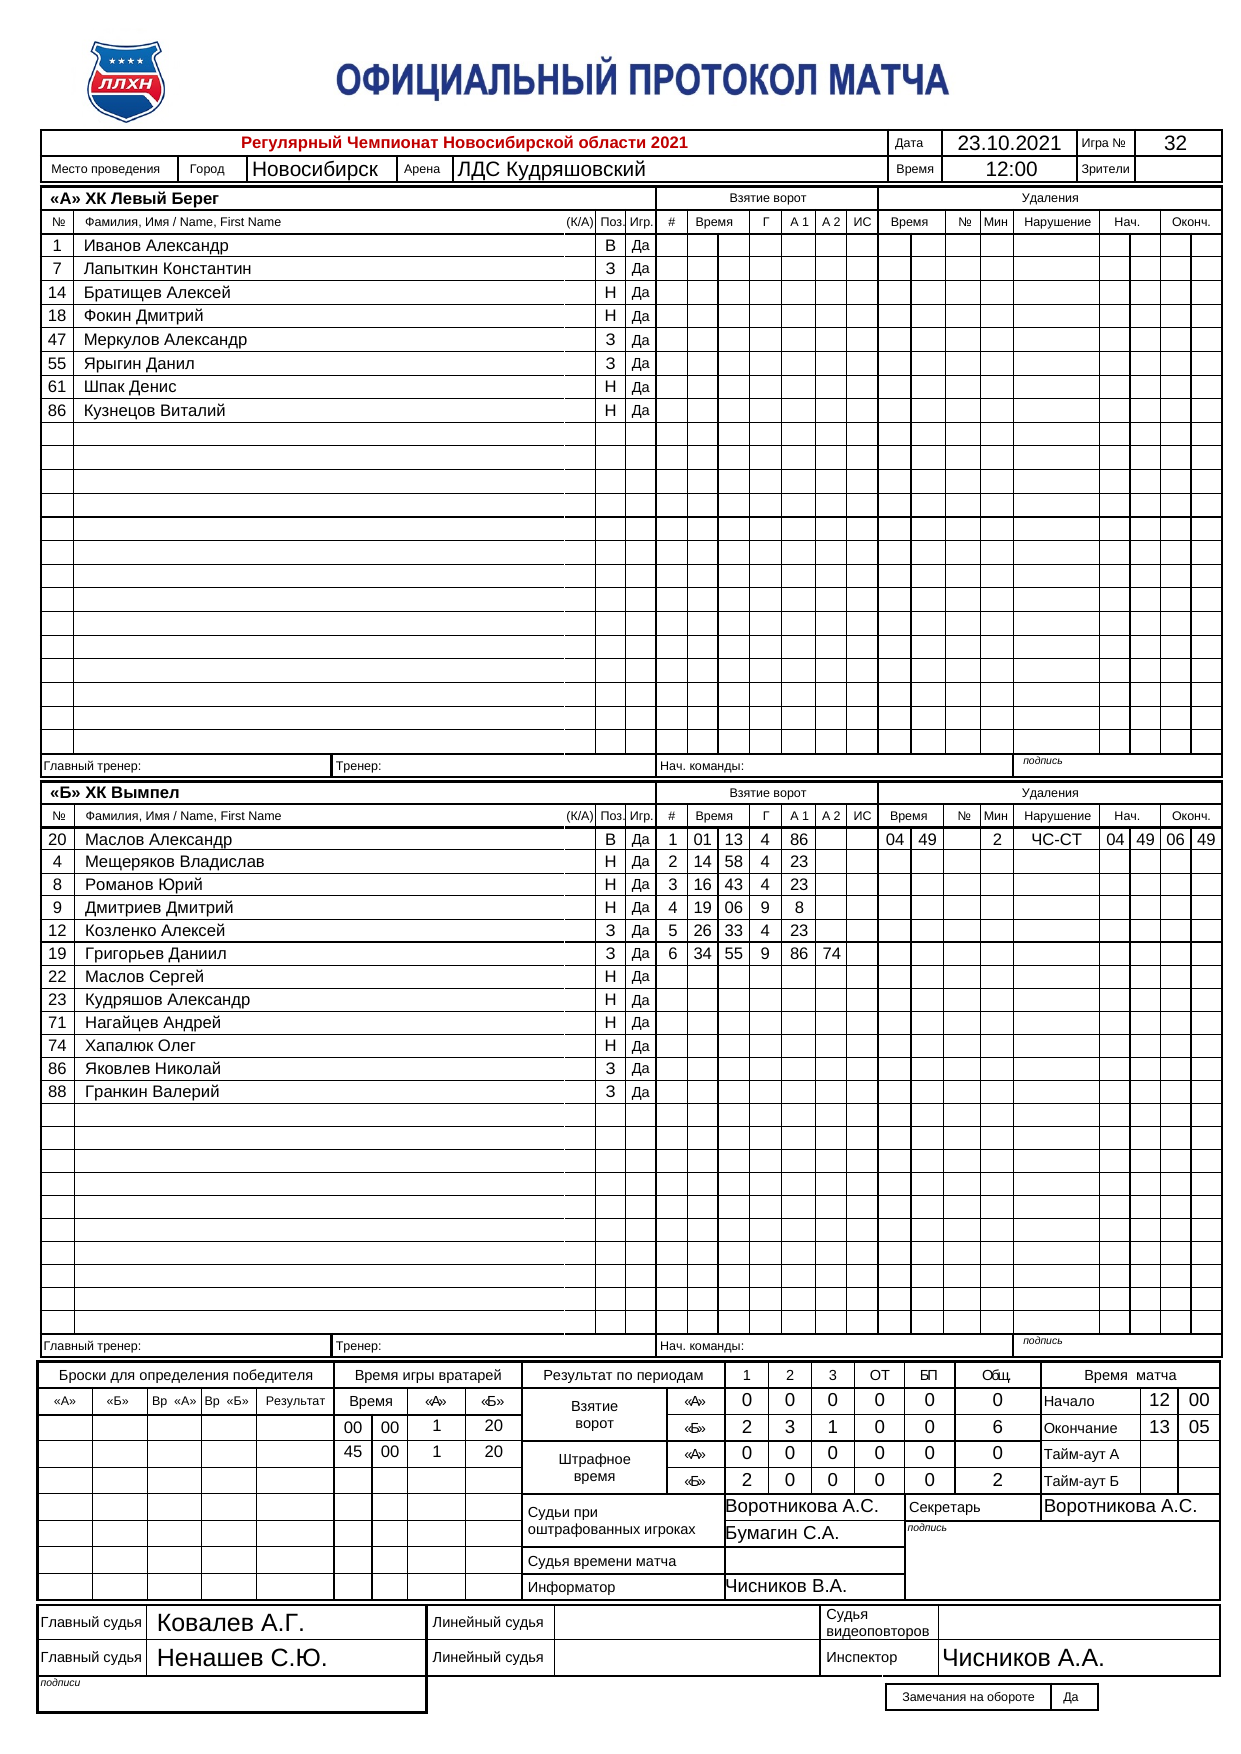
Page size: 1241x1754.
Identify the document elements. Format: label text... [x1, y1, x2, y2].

table_cell [596, 1196, 625, 1218]
table_cell [719, 423, 749, 445]
table_cell Романов Юрий [75, 874, 564, 895]
table_cell [719, 1081, 749, 1103]
table_cell [1100, 1219, 1129, 1241]
table_cell [1100, 659, 1129, 682]
table_cell [688, 352, 717, 374]
table_cell [1014, 352, 1099, 374]
table_cell [981, 1242, 1013, 1264]
table_header Результат по периодам [523, 1363, 724, 1387]
table_cell [946, 352, 980, 374]
table_cell 1 [657, 829, 687, 849]
table_cell [688, 1081, 717, 1103]
table_cell [565, 730, 595, 753]
table_cell [912, 565, 945, 587]
table_cell «А» [408, 1389, 465, 1413]
table_cell [1014, 1012, 1099, 1033]
table_cell подписи [39, 1677, 425, 1711]
table_cell [1192, 518, 1221, 540]
table_cell [657, 1104, 687, 1126]
table_cell 23 [782, 874, 815, 895]
table_cell [719, 235, 749, 256]
table_cell [74, 518, 564, 540]
table_cell [1014, 636, 1099, 658]
table_cell [335, 1468, 371, 1493]
table_cell ИС [847, 211, 877, 233]
table_cell [93, 1494, 147, 1520]
table_cell Оконч. [1161, 805, 1221, 826]
table_cell [750, 966, 781, 987]
table_cell [782, 328, 815, 351]
table_cell [816, 1265, 846, 1287]
table_cell [1100, 518, 1129, 540]
table_cell [750, 1196, 781, 1218]
table_cell [847, 989, 877, 1011]
table_cell [565, 1311, 595, 1333]
table_cell Н [596, 850, 625, 872]
table_cell [1131, 588, 1160, 611]
table_cell [1014, 683, 1099, 706]
table_cell [657, 328, 687, 351]
table_cell [879, 874, 910, 895]
table_cell [750, 446, 781, 469]
table_cell [750, 1242, 781, 1264]
table_cell [428, 1677, 882, 1711]
table_cell [981, 565, 1013, 587]
table_cell [912, 470, 945, 493]
table_cell 1 [408, 1441, 465, 1467]
table_cell [847, 1127, 877, 1149]
table_cell [1100, 257, 1129, 280]
table_cell [719, 612, 749, 634]
table_cell [688, 470, 717, 493]
table_cell [981, 470, 1013, 493]
table_cell [946, 636, 980, 658]
table_cell [719, 328, 749, 351]
table_cell [879, 612, 910, 634]
table_cell [1131, 943, 1160, 964]
table_cell Гранкин Валерий [75, 1081, 564, 1103]
table_cell Взятие ворот [523, 1389, 666, 1440]
table_cell [1014, 850, 1099, 872]
table_cell [626, 541, 655, 564]
table_cell [1192, 1265, 1221, 1287]
table_cell Игр. [626, 211, 655, 233]
table_cell [1014, 494, 1099, 516]
table_cell [816, 446, 846, 469]
table_cell [782, 281, 815, 303]
table_cell Н [596, 874, 625, 895]
table_cell [626, 446, 655, 469]
table_cell Тренер: [333, 755, 655, 776]
table_cell 0 [855, 1415, 904, 1440]
table_cell Маслов Александр [75, 829, 564, 849]
table_cell [912, 1242, 943, 1264]
table_cell [565, 636, 595, 658]
table_cell [688, 1127, 717, 1149]
table_cell [565, 989, 595, 1011]
table_cell [93, 1416, 147, 1440]
table_cell [847, 943, 877, 964]
table_cell 12 [1141, 1389, 1177, 1413]
table_cell [688, 1173, 717, 1195]
table_cell Судьи при оштрафованных игроках [523, 1495, 724, 1546]
table_cell [1014, 565, 1099, 587]
table_header 3 [812, 1363, 854, 1387]
table_cell [42, 659, 73, 682]
table_cell [335, 1574, 371, 1599]
table_cell [816, 966, 846, 987]
table_cell [944, 1173, 980, 1195]
table_cell [1131, 1081, 1160, 1103]
table_cell [42, 588, 73, 611]
table_cell [782, 565, 815, 587]
table_cell [657, 707, 687, 729]
table_cell 23 [42, 989, 74, 1011]
table_cell [1161, 328, 1190, 351]
table_cell [816, 1311, 846, 1333]
table_cell [816, 920, 846, 941]
table_cell [847, 1035, 877, 1057]
table_cell [688, 612, 717, 634]
table_cell [657, 1173, 687, 1195]
table_cell [944, 896, 980, 918]
table_cell [847, 565, 877, 587]
table_cell [688, 966, 717, 987]
table_cell [1014, 1104, 1099, 1126]
table_cell [1161, 1104, 1190, 1126]
table_cell [847, 376, 877, 398]
table_cell [847, 1012, 877, 1033]
table_cell [944, 1035, 980, 1057]
table_cell [1161, 446, 1190, 469]
table_cell Нарушение [1014, 805, 1099, 826]
table_cell [1100, 874, 1129, 895]
table_cell 8 [42, 874, 74, 895]
table_cell Новосибирск [248, 157, 396, 181]
table_cell [1192, 446, 1221, 469]
table_cell [750, 257, 781, 280]
table_cell 55 [719, 943, 749, 964]
table_cell [42, 518, 73, 540]
table_cell [879, 1104, 910, 1126]
table_cell Судья видеоповторов [821, 1606, 938, 1639]
table_cell [596, 683, 625, 706]
table_cell [1100, 896, 1129, 918]
table_cell [981, 1150, 1013, 1172]
table_cell [719, 305, 749, 327]
table_cell «Б» [668, 1468, 724, 1493]
table_cell [816, 1219, 846, 1241]
table_cell [750, 470, 781, 493]
table_cell [879, 1311, 910, 1333]
table_cell [1100, 494, 1129, 516]
table_cell [782, 1196, 815, 1218]
table_cell [816, 707, 846, 729]
table_cell [42, 423, 73, 445]
table_cell [981, 659, 1013, 682]
table_cell [688, 446, 717, 469]
table_cell 1 [42, 235, 73, 256]
table_cell Яковлев Николай [75, 1058, 564, 1079]
table_cell [750, 1219, 781, 1241]
table_cell Информатор [523, 1575, 724, 1599]
table_cell [879, 989, 910, 1011]
table_cell [719, 376, 749, 398]
table_cell [74, 730, 564, 753]
table_cell 1 [812, 1415, 854, 1440]
table_cell [626, 588, 655, 611]
table_cell [42, 683, 73, 706]
table_cell [946, 683, 980, 706]
table_cell [879, 943, 910, 964]
table_cell [626, 659, 655, 682]
table_cell [1161, 1173, 1190, 1195]
table_cell [816, 1012, 846, 1033]
table_cell 0 [769, 1468, 811, 1493]
table_cell 0 [855, 1468, 904, 1493]
table_cell [946, 235, 980, 256]
table_cell [946, 376, 980, 398]
table_cell [565, 612, 595, 634]
table_cell Да [626, 376, 655, 398]
table_cell [688, 659, 717, 682]
table_cell Да [626, 352, 655, 374]
table_cell [847, 1219, 877, 1241]
table_cell [912, 730, 945, 753]
table_cell [946, 423, 980, 445]
table_cell [202, 1547, 256, 1573]
table_cell [257, 1441, 333, 1467]
table_cell Иванов Александр [74, 235, 564, 256]
table_cell [596, 730, 625, 753]
table_cell [816, 1127, 846, 1149]
table_cell [719, 1265, 749, 1287]
table_cell [816, 896, 846, 918]
table_cell Да [626, 989, 655, 1011]
table_cell [1192, 565, 1221, 587]
table_cell Ярыгин Данил [74, 352, 564, 374]
table_cell В [596, 235, 625, 256]
table_cell [847, 1081, 877, 1103]
table_cell 2 [956, 1468, 1040, 1493]
table_cell [148, 1441, 201, 1467]
table_cell [981, 588, 1013, 611]
table_cell [912, 1012, 943, 1033]
table_cell [750, 399, 781, 422]
table_cell [688, 423, 717, 445]
table_cell [946, 518, 980, 540]
table_cell [1192, 896, 1221, 918]
table_cell [1192, 235, 1221, 256]
table_cell Бумагин С.А. [726, 1521, 904, 1546]
table_cell [75, 1173, 564, 1195]
table_cell [847, 281, 877, 303]
table_cell [565, 518, 595, 540]
table_cell [1161, 470, 1190, 493]
table_cell [1192, 850, 1221, 872]
table_cell Да [626, 257, 655, 280]
table_cell [688, 1311, 717, 1333]
table_cell [750, 730, 781, 753]
table_cell [879, 1219, 910, 1241]
table_cell 1 [408, 1416, 465, 1440]
table_cell [981, 730, 1013, 753]
table_cell А 2 [816, 805, 846, 826]
table_cell Дмитриев Дмитрий [75, 896, 564, 918]
table_cell [688, 399, 717, 422]
table_cell [981, 257, 1013, 280]
table_cell [912, 446, 945, 469]
table_cell [782, 612, 815, 634]
table_cell [879, 518, 910, 540]
table_cell подпись [906, 1522, 1219, 1599]
table_cell [565, 1196, 595, 1218]
table_cell «Б» [93, 1389, 147, 1413]
table_cell [42, 612, 73, 634]
table_cell [782, 518, 815, 540]
table_cell [847, 896, 877, 918]
table_cell [946, 281, 980, 303]
table_cell Ковалев А.Г. [147, 1606, 425, 1639]
table_cell [981, 1058, 1013, 1079]
table_cell 7 [42, 257, 73, 280]
table_cell [657, 470, 687, 493]
table_cell [912, 874, 943, 895]
table_cell Да [626, 896, 655, 918]
table_header Взятие ворот [657, 188, 877, 209]
table_cell [946, 494, 980, 516]
table_cell Н [596, 989, 625, 1011]
table_cell [75, 1265, 564, 1287]
table_cell [565, 399, 595, 422]
table_cell [750, 1311, 781, 1333]
table_cell [596, 636, 625, 658]
table_cell 06 [1161, 829, 1190, 849]
table_cell [782, 588, 815, 611]
table_cell Г [750, 805, 781, 826]
table_cell [847, 257, 877, 280]
table_cell [1100, 1081, 1129, 1103]
table_cell [847, 1311, 877, 1333]
table_cell [373, 1547, 407, 1573]
table_cell Вр «Б» [202, 1389, 256, 1413]
table_cell [1100, 376, 1129, 398]
table_cell [912, 1058, 943, 1079]
picture [5, 28, 1179, 129]
table_cell Козленко Алексей [75, 920, 564, 941]
table_cell [879, 1150, 910, 1172]
table_cell [657, 235, 687, 256]
table_cell [1161, 636, 1190, 658]
table_cell Н [596, 1012, 625, 1033]
table_cell подпись [1014, 1335, 1221, 1356]
table_cell [847, 612, 877, 634]
table_cell [1014, 989, 1099, 1011]
table_cell [74, 565, 564, 587]
table_cell [1100, 943, 1129, 964]
table_cell [816, 683, 846, 706]
table_cell [847, 966, 877, 987]
table_cell [1192, 636, 1221, 658]
table_cell [750, 1265, 781, 1287]
table_cell [1014, 920, 1099, 941]
table_cell [912, 1173, 943, 1195]
table_cell [688, 541, 717, 564]
table_cell 3 [769, 1415, 811, 1440]
table_cell [847, 446, 877, 469]
table_cell [657, 1058, 687, 1079]
table_cell [596, 1127, 625, 1149]
table_cell [944, 1196, 980, 1218]
table_cell [719, 1058, 749, 1079]
table_cell [719, 966, 749, 987]
table_cell [1100, 423, 1129, 445]
table_cell [74, 588, 564, 611]
table_cell [335, 1494, 371, 1520]
table_cell 86 [42, 1058, 74, 1079]
table_cell [782, 1035, 815, 1057]
table_cell [944, 920, 980, 941]
table_cell [912, 612, 945, 634]
table_cell [750, 376, 781, 398]
table_cell [944, 1219, 980, 1241]
table_cell [1161, 683, 1190, 706]
table_cell [202, 1574, 256, 1599]
table_cell подпись [1014, 755, 1221, 776]
table_cell [879, 565, 910, 587]
table_cell [1131, 896, 1160, 918]
table_cell [1192, 470, 1221, 493]
table_cell [657, 494, 687, 516]
table_cell [42, 1242, 74, 1264]
table_cell [1100, 612, 1129, 634]
table_cell [1131, 850, 1160, 872]
table_cell [1131, 518, 1160, 540]
table_cell [657, 1012, 687, 1033]
table_cell [912, 850, 943, 872]
table_cell Лапыткин Константин [74, 257, 564, 280]
table_cell [944, 943, 980, 964]
table_cell «Б» [668, 1415, 724, 1440]
table_cell [657, 376, 687, 398]
table_cell [657, 1265, 687, 1287]
table_cell [847, 1104, 877, 1126]
table_cell Да [626, 874, 655, 895]
table_cell [879, 683, 910, 706]
table_cell [946, 565, 980, 587]
table_cell [688, 1288, 717, 1310]
table_cell [202, 1468, 256, 1493]
table_cell [912, 659, 945, 682]
table_cell [782, 1219, 815, 1241]
table_cell [726, 1548, 904, 1573]
table_cell [750, 1012, 781, 1033]
table_cell [42, 1196, 74, 1218]
table_cell [782, 659, 815, 682]
table_cell [879, 1242, 910, 1264]
table_cell 9 [750, 896, 781, 918]
table_cell [816, 1288, 846, 1310]
table_cell Да [626, 850, 655, 872]
table_cell [1100, 683, 1129, 706]
table_cell [912, 1035, 943, 1057]
table_cell [1100, 1012, 1129, 1033]
table_cell [1161, 850, 1190, 872]
table_cell З [596, 257, 625, 280]
table_cell 01 [688, 829, 717, 849]
table_cell [816, 1104, 846, 1126]
table_cell [657, 352, 687, 374]
table_cell [1161, 281, 1190, 303]
table_cell 19 [688, 896, 717, 918]
table_cell [782, 1311, 815, 1333]
table_cell [1100, 966, 1129, 987]
table_cell [565, 1288, 595, 1310]
table_header 32 [1136, 131, 1221, 155]
table_cell 4 [750, 874, 781, 895]
table_cell [565, 829, 595, 849]
table_cell [750, 281, 781, 303]
table_cell [39, 1441, 92, 1467]
table_cell [816, 1173, 846, 1195]
table_cell Чисников А.А. [939, 1640, 1219, 1675]
table_cell [626, 518, 655, 540]
table_cell 49 [1192, 829, 1221, 849]
table_cell А 1 [782, 211, 815, 233]
table_header 1 [726, 1363, 768, 1387]
table_cell [912, 257, 945, 280]
table_cell [1141, 1468, 1177, 1493]
table_cell [879, 896, 910, 918]
table_cell [1014, 1173, 1099, 1195]
table_cell Арена [398, 157, 452, 181]
table_cell [596, 1104, 625, 1126]
table_cell 0 [905, 1389, 954, 1413]
table_cell [39, 1547, 92, 1573]
table_cell 86 [782, 943, 815, 964]
table_cell [750, 423, 781, 445]
table_cell Нагайцев Андрей [75, 1012, 564, 1033]
table_cell [981, 235, 1013, 256]
table_cell 4 [750, 920, 781, 941]
table_cell [688, 1150, 717, 1172]
table_cell [596, 423, 625, 445]
table_cell [74, 707, 564, 729]
table_cell [1131, 1173, 1160, 1195]
table_cell [373, 1521, 407, 1546]
table_cell [74, 494, 564, 516]
table_cell [1192, 1311, 1221, 1333]
table_cell [1131, 1196, 1160, 1218]
table_cell [657, 257, 687, 280]
table_cell [847, 518, 877, 540]
table_cell [944, 989, 980, 1011]
table_cell [782, 1265, 815, 1287]
table_cell [408, 1494, 465, 1520]
table_cell 0 [812, 1468, 854, 1493]
table_cell [596, 588, 625, 611]
table_cell [912, 376, 945, 398]
table_cell [1192, 920, 1221, 941]
table_cell [1100, 989, 1129, 1011]
table_cell (К/А) [565, 211, 595, 233]
table_cell [1100, 636, 1129, 658]
table_cell [719, 1196, 749, 1218]
table_cell [719, 1104, 749, 1126]
table_cell [847, 683, 877, 706]
table_cell № [946, 211, 980, 233]
table_cell Фамилия, Имя / Name, First Name [74, 211, 565, 233]
table_cell [981, 518, 1013, 540]
table_cell [626, 730, 655, 753]
table_cell [75, 1150, 564, 1172]
table_cell [816, 989, 846, 1011]
table_cell «А» [39, 1389, 92, 1413]
table_cell [1131, 966, 1160, 987]
table_cell [1131, 1058, 1160, 1079]
table_cell [1192, 305, 1221, 327]
table_cell [93, 1441, 147, 1467]
table_cell [750, 989, 781, 1011]
table_cell В [596, 829, 625, 849]
table_cell [946, 730, 980, 753]
table_cell Поз. [596, 211, 625, 233]
table_cell [719, 446, 749, 469]
table_cell [1014, 281, 1099, 303]
table_cell [74, 423, 564, 445]
table_cell [879, 376, 910, 398]
table_cell [657, 1081, 687, 1103]
table_cell [1014, 1288, 1099, 1310]
table_cell [596, 659, 625, 682]
table_cell [782, 730, 815, 753]
table_cell [1100, 470, 1129, 493]
table_cell [1014, 659, 1099, 682]
table_header БП [905, 1363, 954, 1387]
table_cell [42, 470, 73, 493]
table_cell [1014, 257, 1099, 280]
table_cell [782, 541, 815, 564]
table_cell [879, 1035, 910, 1057]
table_cell Братищев Алексей [74, 281, 564, 303]
table_header «Б» ХК Вымпел [42, 783, 655, 803]
table_cell [847, 1265, 877, 1287]
table_cell [847, 1173, 877, 1195]
table_cell [1179, 1468, 1219, 1493]
table_cell [782, 305, 815, 327]
table_cell З [596, 943, 625, 964]
table_cell [1014, 588, 1099, 611]
table_cell [1014, 1265, 1099, 1287]
table_cell Судья времени матча [523, 1548, 724, 1573]
table_cell [555, 1606, 819, 1639]
table_cell [42, 541, 73, 564]
table_cell № [42, 211, 73, 233]
table_cell Н [596, 399, 625, 422]
table_cell Тренер: [333, 1335, 655, 1356]
table_cell [688, 565, 717, 587]
table_cell [1192, 989, 1221, 1011]
table_cell Маслов Сергей [75, 966, 564, 987]
table_cell 0 [956, 1389, 1040, 1413]
table_cell [816, 235, 846, 256]
table_cell [657, 612, 687, 634]
table_cell [688, 636, 717, 658]
table_cell [944, 1265, 980, 1287]
table_cell [596, 494, 625, 516]
table_cell [944, 1311, 980, 1333]
table_cell Главный судья [39, 1640, 146, 1675]
table_cell [596, 1173, 625, 1195]
table_cell [1100, 850, 1129, 872]
table_cell [657, 1035, 687, 1057]
table_cell [1161, 1150, 1190, 1172]
table_cell [719, 518, 749, 540]
table_cell [596, 565, 625, 587]
table_cell [981, 943, 1013, 964]
table_cell [1192, 1196, 1221, 1218]
table_cell [782, 446, 815, 469]
table_cell [565, 1265, 595, 1287]
table_cell [981, 494, 1013, 516]
table_header 2 [769, 1363, 811, 1387]
table_cell 0 [956, 1442, 1040, 1467]
table_cell [1192, 1173, 1221, 1195]
table_cell [148, 1574, 201, 1599]
table_cell [1131, 257, 1160, 280]
table_cell [1161, 1196, 1190, 1218]
table_cell Н [596, 305, 625, 327]
table_cell [750, 683, 781, 706]
table_cell [335, 1521, 371, 1546]
table_cell [596, 1311, 625, 1333]
table_header Да [1052, 1685, 1097, 1709]
table_cell [657, 989, 687, 1011]
table_cell [816, 612, 846, 634]
table_cell [946, 541, 980, 564]
table_cell [565, 874, 595, 895]
table_cell [1192, 612, 1221, 634]
table_cell 04 [1100, 829, 1129, 849]
table_cell 0 [726, 1442, 768, 1467]
table_cell [981, 446, 1013, 469]
table_cell [912, 235, 945, 256]
table_cell З [596, 328, 625, 351]
table_cell [1161, 943, 1190, 964]
table_cell [981, 683, 1013, 706]
table_cell [1136, 157, 1221, 181]
table_cell [565, 659, 595, 682]
table_cell [912, 1219, 943, 1241]
table_cell [912, 1196, 943, 1218]
table_cell З [596, 352, 625, 374]
table_cell 13 [719, 829, 749, 849]
table_cell [335, 1547, 371, 1573]
table_cell [93, 1574, 147, 1599]
table_cell [1100, 1173, 1129, 1195]
table_cell 61 [42, 376, 73, 398]
table_cell [816, 1058, 846, 1079]
table_cell [1014, 966, 1099, 987]
table_cell [657, 636, 687, 658]
table_cell [1131, 1104, 1160, 1126]
table_cell [596, 707, 625, 729]
table_cell 33 [719, 920, 749, 941]
table_cell [912, 989, 943, 1011]
table_cell [1161, 1265, 1190, 1287]
table_cell [657, 399, 687, 422]
table_cell 19 [42, 943, 74, 964]
table_cell [1100, 541, 1129, 564]
table_cell [626, 612, 655, 634]
table_cell [1192, 399, 1221, 422]
table_cell [1014, 328, 1099, 351]
table_cell [946, 328, 980, 351]
table_cell [750, 235, 781, 256]
table_cell [847, 1150, 877, 1172]
table_cell Вр «А» [148, 1389, 201, 1413]
table_header Взятие ворот [657, 783, 877, 803]
table_cell Главный тренер: [42, 755, 330, 776]
table_cell [626, 423, 655, 445]
table_cell Мин [981, 211, 1013, 233]
table_cell [847, 305, 877, 327]
table_cell ЛДС Кудряшовский [454, 157, 887, 181]
table_cell Оконч. [1161, 211, 1221, 233]
table_cell [93, 1468, 147, 1493]
table_cell [1100, 588, 1129, 611]
table_cell [626, 683, 655, 706]
table_cell [1100, 1311, 1129, 1333]
table_cell [1161, 541, 1190, 564]
table_cell 00 [335, 1416, 371, 1440]
table_cell А 1 [782, 805, 815, 826]
table_cell 9 [42, 896, 74, 918]
table_cell [1161, 1058, 1190, 1079]
table_cell [981, 1265, 1013, 1287]
table_cell Да [626, 943, 655, 964]
table_cell Н [596, 896, 625, 918]
table_cell [657, 588, 687, 611]
table_cell [1131, 376, 1160, 398]
table_cell [688, 281, 717, 303]
table_cell 20 [466, 1441, 521, 1467]
table_cell 4 [657, 896, 687, 918]
table_cell [42, 494, 73, 516]
table_header «А» ХК Левый Берег [42, 188, 655, 209]
table_cell [816, 730, 846, 753]
table_cell [596, 1242, 625, 1264]
table_cell [565, 707, 595, 729]
table_cell 0 [769, 1389, 811, 1413]
table_cell 4 [750, 829, 781, 849]
table_cell # [657, 805, 687, 826]
table_cell [981, 1196, 1013, 1218]
table_cell [816, 565, 846, 587]
table_cell [1100, 1242, 1129, 1264]
table_cell [626, 1219, 655, 1241]
table_cell [1161, 588, 1190, 611]
table_cell 9 [750, 943, 781, 964]
table_cell Нач. [1100, 805, 1160, 826]
table_cell Штрафное время [523, 1442, 666, 1493]
table_cell [782, 352, 815, 374]
table_cell [981, 707, 1013, 729]
table_cell [879, 1196, 910, 1218]
table_cell Г [750, 211, 781, 233]
table_cell [981, 896, 1013, 918]
table_cell [847, 328, 877, 351]
table_cell [1161, 352, 1190, 374]
table_cell [657, 1288, 687, 1310]
table_cell [1131, 1288, 1160, 1310]
table_cell [847, 1242, 877, 1264]
table_cell [1192, 257, 1221, 280]
table_cell З [596, 920, 625, 941]
table_cell [816, 494, 846, 516]
table_cell [1131, 494, 1160, 516]
table_cell [1131, 659, 1160, 682]
table_cell [42, 446, 73, 469]
table_cell [1131, 730, 1160, 753]
table_cell [816, 399, 846, 422]
table_cell [75, 1196, 564, 1218]
table_cell [944, 1081, 980, 1103]
table_cell [719, 541, 749, 564]
table_cell [816, 829, 846, 849]
table_cell Чисников В.А. [726, 1575, 904, 1599]
table_cell 12:00 [943, 157, 1076, 181]
table_cell [1014, 1035, 1099, 1057]
table_cell [883, 1677, 1220, 1681]
table_cell 49 [1131, 829, 1160, 849]
table_cell «А» [668, 1389, 724, 1413]
table_cell [946, 588, 980, 611]
table_cell Да [626, 920, 655, 941]
table_cell [1161, 1012, 1190, 1033]
table_cell [626, 1196, 655, 1218]
table_cell [1131, 1242, 1160, 1264]
table_cell [688, 1242, 717, 1264]
table_cell [1131, 305, 1160, 327]
table_cell [981, 305, 1013, 327]
table_cell [981, 399, 1013, 422]
table_cell [944, 1104, 980, 1126]
table_header ОТ [855, 1363, 904, 1387]
table_cell [373, 1574, 407, 1599]
table_cell [565, 1012, 595, 1033]
table_cell З [596, 1081, 625, 1103]
table_cell [912, 683, 945, 706]
table_cell [626, 1311, 655, 1333]
table_cell Город [179, 157, 246, 181]
table_cell [202, 1416, 256, 1440]
table_cell [912, 281, 945, 303]
table_cell [1161, 494, 1190, 516]
table_cell [42, 1173, 74, 1195]
table_cell [1161, 730, 1190, 753]
table_cell [782, 1104, 815, 1126]
table_cell [1192, 1081, 1221, 1103]
table_cell [688, 494, 717, 516]
table_cell [1100, 281, 1129, 303]
table_cell [750, 1058, 781, 1079]
table_cell Шпак Денис [74, 376, 564, 398]
table_cell [816, 257, 846, 280]
table_cell 0 [769, 1442, 811, 1467]
table_cell [782, 376, 815, 398]
table_cell [565, 1173, 595, 1195]
table_cell [565, 850, 595, 872]
table_cell 0 [855, 1389, 904, 1413]
table_cell [1179, 1441, 1219, 1467]
table_cell [719, 1219, 749, 1241]
table_cell «Б » [466, 1389, 521, 1413]
table_cell Начало [1042, 1389, 1140, 1413]
table_cell [782, 1058, 815, 1079]
table_cell [750, 518, 781, 540]
table_cell [750, 305, 781, 327]
table_cell [688, 1012, 717, 1033]
table_cell [719, 281, 749, 303]
table_cell [596, 541, 625, 564]
table_cell [946, 446, 980, 469]
table_cell [981, 1035, 1013, 1057]
table_cell [1161, 423, 1190, 445]
table_cell [912, 896, 943, 918]
table_cell [1014, 612, 1099, 634]
table_cell [565, 376, 595, 398]
table_cell 88 [42, 1081, 74, 1103]
table_cell ЧС-СТ [1014, 829, 1099, 849]
table_cell Да [626, 829, 655, 849]
table_cell [1014, 541, 1099, 564]
table_cell [782, 470, 815, 493]
table_cell [981, 1288, 1013, 1310]
table_cell А 2 [816, 211, 846, 233]
table_cell Да [626, 328, 655, 351]
table_cell [565, 1242, 595, 1264]
table_cell Тайм-аут Б [1042, 1468, 1140, 1493]
table_cell [847, 494, 877, 516]
table_cell Ненашев С.Ю. [147, 1640, 425, 1675]
table_cell [1192, 494, 1221, 516]
table_cell [1014, 399, 1099, 422]
table_header 23.10.2021 [943, 131, 1076, 155]
table_cell [879, 305, 910, 327]
table_cell [750, 1104, 781, 1126]
table_cell [750, 1288, 781, 1310]
table_cell 13 [1141, 1415, 1177, 1440]
table_cell Главный тренер: [42, 1335, 330, 1356]
table_cell [466, 1547, 521, 1573]
table_cell 2 [981, 829, 1013, 849]
table_cell Поз. [596, 805, 625, 826]
table_cell [1192, 1150, 1221, 1172]
table_cell [626, 1173, 655, 1195]
table_cell [1131, 541, 1160, 564]
table_header Регулярный Чемпионат Новосибирской области 2021 [42, 131, 887, 155]
table_cell [944, 966, 980, 987]
table_cell [1161, 707, 1190, 729]
table_cell [782, 1173, 815, 1195]
table_cell [1131, 399, 1160, 422]
table_cell [1014, 1127, 1099, 1149]
table_cell [565, 235, 595, 256]
table_cell [1100, 1196, 1129, 1218]
table_cell [257, 1416, 333, 1440]
table_cell 06 [719, 896, 749, 918]
table_cell [75, 1127, 564, 1149]
table_cell [981, 352, 1013, 374]
table_cell [719, 352, 749, 374]
table_cell [555, 1640, 819, 1675]
table_cell [42, 1311, 74, 1333]
table_cell [657, 1150, 687, 1172]
table_cell [1131, 352, 1160, 374]
table_cell [1192, 1288, 1221, 1310]
table_cell [565, 257, 595, 280]
table_cell [981, 966, 1013, 987]
table_cell [257, 1521, 333, 1546]
table_cell Фамилия, Имя / Name, First Name [75, 805, 565, 826]
table_cell [626, 1104, 655, 1126]
table_cell Мин [981, 805, 1013, 826]
table_cell [42, 565, 73, 587]
table_cell [912, 494, 945, 516]
table_cell Нарушение [1014, 211, 1099, 233]
table_cell 16 [688, 874, 717, 895]
table_cell [816, 1081, 846, 1103]
table_cell [981, 920, 1013, 941]
table_cell [148, 1547, 201, 1573]
table_cell [782, 1012, 815, 1033]
table_cell [719, 494, 749, 516]
table_cell [1141, 1441, 1177, 1467]
table_cell [782, 966, 815, 987]
table_cell [1192, 730, 1221, 753]
table_cell [657, 423, 687, 445]
table_cell Да [626, 1012, 655, 1033]
table_cell [565, 541, 595, 564]
table_header Общ. [956, 1363, 1040, 1387]
table_cell [912, 943, 943, 964]
table_cell 23 [782, 850, 815, 872]
table_cell [1192, 1127, 1221, 1149]
table_cell Время [688, 211, 749, 233]
table_cell [1100, 235, 1129, 256]
table_cell Окончание [1042, 1415, 1140, 1440]
table_cell 26 [688, 920, 717, 941]
table_cell [626, 707, 655, 729]
table_cell 2 [726, 1415, 768, 1440]
table_cell [981, 1012, 1013, 1033]
table_cell [939, 1606, 1219, 1639]
table_cell [782, 494, 815, 516]
table_cell [1192, 683, 1221, 706]
table_cell [879, 423, 910, 445]
table_cell № [42, 805, 74, 826]
table_cell [1131, 1127, 1160, 1149]
table_cell [657, 541, 687, 564]
table_cell Да [626, 235, 655, 256]
table_cell [408, 1574, 465, 1599]
table_cell 4 [42, 850, 74, 872]
table_cell [565, 1150, 595, 1172]
table_cell [657, 1219, 687, 1241]
table_cell [1014, 235, 1099, 256]
table_cell Да [626, 1081, 655, 1103]
table_cell Фокин Дмитрий [74, 305, 564, 327]
table_cell 45 [335, 1441, 371, 1467]
table_cell [1014, 1219, 1099, 1241]
table_cell [912, 1150, 943, 1172]
table_cell [946, 399, 980, 422]
table_cell [719, 636, 749, 658]
table_cell [879, 1058, 910, 1079]
table_cell [879, 920, 910, 941]
table_cell [1161, 305, 1190, 327]
table_cell Время [889, 157, 941, 181]
table_cell [816, 328, 846, 351]
table_cell [1192, 1219, 1221, 1241]
table_cell [1192, 588, 1221, 611]
table_cell [981, 636, 1013, 658]
table_cell [782, 1127, 815, 1149]
table_cell [981, 1127, 1013, 1149]
table_cell [1014, 1242, 1099, 1264]
table_cell [688, 376, 717, 398]
table_cell [912, 588, 945, 611]
table_cell [74, 612, 564, 634]
table_cell [202, 1441, 256, 1467]
table_cell Тайм-аут А [1042, 1441, 1140, 1467]
table_cell [42, 636, 73, 658]
table_cell 49 [912, 829, 943, 849]
table_cell [565, 1104, 595, 1126]
table_cell [1100, 305, 1129, 327]
table_cell 86 [42, 399, 73, 422]
table_cell [657, 1311, 687, 1333]
table_cell [816, 659, 846, 682]
table_cell [847, 470, 877, 493]
table_cell 34 [688, 943, 717, 964]
table_cell [847, 874, 877, 895]
table_cell [565, 943, 595, 964]
table_cell [1192, 707, 1221, 729]
table_cell [688, 1265, 717, 1287]
table_cell 3 [657, 874, 687, 895]
table_cell [750, 612, 781, 634]
table_cell [1192, 423, 1221, 445]
table_cell [1014, 518, 1099, 540]
table_cell [879, 1173, 910, 1195]
table_cell [944, 1242, 980, 1264]
table_cell [719, 989, 749, 1011]
table_cell [879, 470, 910, 493]
table_cell [1161, 989, 1190, 1011]
table_cell [782, 1150, 815, 1172]
table_cell [912, 1127, 943, 1149]
table_cell [750, 1150, 781, 1172]
table_cell [596, 1265, 625, 1287]
table_cell Инспектор [821, 1640, 938, 1675]
table_cell [1014, 470, 1099, 493]
table_cell [816, 588, 846, 611]
table_cell Время [879, 211, 945, 233]
table_cell 47 [42, 328, 73, 351]
table_cell [847, 352, 877, 374]
table_cell [1192, 1035, 1221, 1057]
table_cell Н [596, 376, 625, 398]
table_cell [816, 352, 846, 374]
table_cell Н [596, 966, 625, 987]
table_cell Да [626, 281, 655, 303]
table_cell 86 [782, 829, 815, 849]
table_cell [1192, 1242, 1221, 1264]
table_cell [1014, 730, 1099, 753]
table_cell [596, 1288, 625, 1310]
table_cell 0 [905, 1442, 954, 1467]
table_cell [565, 446, 595, 469]
table_cell Меркулов Александр [74, 328, 564, 351]
table_cell [657, 1242, 687, 1264]
table_cell [1161, 1242, 1190, 1264]
table_cell [93, 1521, 147, 1546]
table_cell [879, 541, 910, 564]
table_cell [782, 399, 815, 422]
table_cell [816, 376, 846, 398]
table_cell [1161, 920, 1190, 941]
table_cell [912, 423, 945, 445]
table_cell Нач. команды: [657, 1335, 1012, 1356]
table_cell [719, 1288, 749, 1310]
table_cell [39, 1521, 92, 1546]
table_cell [1161, 518, 1190, 540]
table_cell Григорьев Даниил [75, 943, 564, 964]
table_cell 4 [750, 850, 781, 872]
table_cell [1192, 1058, 1221, 1079]
table_cell [626, 636, 655, 658]
table_cell 55 [42, 352, 73, 374]
table_cell 18 [42, 305, 73, 327]
table_cell [750, 1127, 781, 1149]
table_cell [1100, 920, 1129, 941]
table_cell [657, 305, 687, 327]
table_cell [719, 1035, 749, 1057]
table_cell [879, 659, 910, 682]
table_header Броски для определения победителя [39, 1363, 333, 1387]
table_cell Воротникова А.С. [1042, 1495, 1219, 1520]
table_cell [944, 1012, 980, 1033]
table_cell [1100, 1104, 1129, 1126]
table_cell 6 [956, 1415, 1040, 1440]
table_cell [981, 328, 1013, 351]
table_cell З [596, 1058, 625, 1079]
table_cell [816, 305, 846, 327]
table_cell 22 [42, 966, 74, 987]
table_cell [1131, 1311, 1160, 1333]
table_cell [657, 659, 687, 682]
table_cell [408, 1521, 465, 1546]
table_cell [1014, 423, 1099, 445]
table_cell [39, 1494, 92, 1520]
table_cell [816, 1035, 846, 1057]
table_cell [688, 730, 717, 753]
table_cell [879, 1012, 910, 1033]
table_cell [1131, 446, 1160, 469]
table_cell [782, 1081, 815, 1103]
table_cell [750, 707, 781, 729]
table_cell [1131, 1035, 1160, 1057]
table_cell [373, 1468, 407, 1493]
table_cell [148, 1521, 201, 1546]
table_cell [879, 1081, 910, 1103]
table_cell [75, 1104, 564, 1126]
table_cell [1192, 659, 1221, 682]
table_cell Н [596, 281, 625, 303]
table_cell [1161, 896, 1190, 918]
table_cell 58 [719, 850, 749, 872]
table_cell [1131, 235, 1160, 256]
table_cell Да [626, 305, 655, 327]
table_cell [257, 1547, 333, 1573]
table_cell [148, 1416, 201, 1440]
table_cell [74, 446, 564, 469]
table_cell [879, 399, 910, 422]
table_cell [981, 850, 1013, 872]
table_cell [981, 1173, 1013, 1195]
table_cell [847, 636, 877, 658]
table_cell [596, 470, 625, 493]
table_cell [1192, 376, 1221, 398]
table_cell [879, 281, 910, 303]
table_cell [565, 352, 595, 374]
table_cell Зрители [1078, 157, 1134, 181]
table_cell [565, 1219, 595, 1241]
table_cell [719, 1012, 749, 1033]
table_cell 23 [782, 920, 815, 941]
table_cell Линейный судья [428, 1640, 554, 1675]
table_cell [1100, 1265, 1129, 1287]
table_cell [719, 683, 749, 706]
table_cell [912, 518, 945, 540]
table_cell [257, 1494, 333, 1520]
table_cell [1131, 281, 1160, 303]
table_cell 0 [905, 1415, 954, 1440]
table_cell [847, 1288, 877, 1310]
table_cell [719, 257, 749, 280]
table_cell [946, 612, 980, 634]
table_cell [879, 352, 910, 374]
table_cell [944, 829, 980, 849]
table_cell [565, 1081, 595, 1103]
table_cell Время [688, 805, 749, 826]
table_cell [75, 1311, 564, 1333]
table_cell [719, 565, 749, 587]
table_cell [1100, 730, 1129, 753]
table_cell [719, 1173, 749, 1195]
table_cell [1161, 1311, 1190, 1333]
table_cell [1100, 565, 1129, 587]
table_cell [466, 1468, 521, 1493]
table_cell [42, 1150, 74, 1172]
table_cell [981, 874, 1013, 895]
table_cell Воротникова А.С. [726, 1495, 904, 1520]
table_cell [750, 565, 781, 587]
table_cell [912, 1104, 943, 1126]
table_cell [912, 1265, 943, 1287]
table_cell [408, 1547, 465, 1573]
table_cell [719, 399, 749, 422]
table_cell [657, 730, 687, 753]
table_cell [847, 659, 877, 682]
table_cell (К/А) [565, 805, 595, 826]
table_cell [847, 423, 877, 445]
table_cell [1131, 1265, 1160, 1287]
table_cell [626, 1288, 655, 1310]
table_cell 04 [879, 829, 910, 849]
table_cell [879, 730, 910, 753]
table_cell [879, 588, 910, 611]
table_cell 20 [42, 829, 74, 849]
table_cell [782, 707, 815, 729]
table_cell Время [879, 805, 943, 826]
table_cell [565, 1035, 595, 1057]
table_cell [1014, 376, 1099, 398]
table_cell [750, 659, 781, 682]
table_cell 00 [1179, 1389, 1219, 1413]
table_cell [657, 565, 687, 587]
table_cell [1014, 707, 1099, 729]
table_cell [719, 470, 749, 493]
table_cell Да [626, 1035, 655, 1057]
table_cell [816, 1150, 846, 1172]
table_cell 0 [812, 1442, 854, 1467]
table_cell [879, 494, 910, 516]
table_cell [74, 541, 564, 564]
table_cell [1192, 541, 1221, 564]
table_cell [1100, 1127, 1129, 1149]
table_cell Главный судья [39, 1606, 146, 1639]
table_cell [257, 1574, 333, 1599]
table_cell [42, 1265, 74, 1287]
table_cell [688, 257, 717, 280]
table_cell [202, 1494, 256, 1520]
table_cell [688, 707, 717, 729]
table_cell [688, 1035, 717, 1057]
table_header Игра № [1078, 131, 1134, 155]
table_cell [1131, 1219, 1160, 1241]
table_cell 00 [373, 1416, 407, 1440]
table_cell [626, 565, 655, 587]
table_cell [1014, 446, 1099, 469]
table_cell [879, 850, 910, 872]
table_cell [657, 966, 687, 987]
table_cell Время [335, 1389, 407, 1413]
table_cell [39, 1416, 92, 1440]
table_cell [847, 1058, 877, 1079]
table_cell [74, 636, 564, 658]
table_cell [816, 850, 846, 872]
table_cell [912, 328, 945, 351]
table_cell [946, 257, 980, 280]
table_cell 00 [373, 1441, 407, 1467]
table_cell [847, 920, 877, 941]
table_cell [657, 1196, 687, 1218]
table_cell [944, 1150, 980, 1172]
table_header Время матча [1042, 1363, 1219, 1387]
table_cell [1131, 683, 1160, 706]
table_cell [879, 1127, 910, 1149]
table_cell [981, 612, 1013, 634]
table_cell Нач. [1100, 211, 1160, 233]
table_cell [847, 707, 877, 729]
table_cell [373, 1494, 407, 1520]
table_cell [944, 1127, 980, 1149]
table_cell [847, 235, 877, 256]
table_cell [148, 1468, 201, 1493]
table_cell [688, 518, 717, 540]
table_cell [42, 707, 73, 729]
table_cell [1131, 565, 1160, 587]
table_cell [75, 1288, 564, 1310]
table_cell [782, 636, 815, 658]
table_cell Секретарь [906, 1495, 1040, 1520]
table_cell [1192, 352, 1221, 374]
table_cell [688, 1219, 717, 1241]
table_cell [944, 1058, 980, 1079]
table_cell [565, 423, 595, 445]
table_cell [626, 1127, 655, 1149]
table_cell [688, 1058, 717, 1079]
table_cell [1192, 943, 1221, 964]
table_cell [657, 518, 687, 540]
table_cell [596, 1150, 625, 1172]
table_cell [879, 1288, 910, 1310]
table_cell [657, 281, 687, 303]
table_cell [981, 1219, 1013, 1241]
table_cell «А» [668, 1442, 724, 1467]
table_cell [1014, 305, 1099, 327]
table_cell [1131, 920, 1160, 941]
table_cell 0 [905, 1468, 954, 1493]
table_cell [1014, 1196, 1099, 1218]
table_cell [688, 328, 717, 351]
table_cell [688, 588, 717, 611]
table_cell [1131, 636, 1160, 658]
table_cell [719, 1242, 749, 1264]
table_cell [1192, 1104, 1221, 1126]
table_cell Место проведения [42, 157, 177, 181]
table_cell [596, 446, 625, 469]
table_cell [816, 541, 846, 564]
table_cell [1192, 966, 1221, 987]
table_cell [944, 874, 980, 895]
table_cell [657, 446, 687, 469]
table_cell [1014, 1058, 1099, 1079]
table_cell [1131, 328, 1160, 351]
table_cell [596, 1219, 625, 1241]
table_cell [719, 1127, 749, 1149]
table_cell [750, 328, 781, 351]
table_cell [981, 541, 1013, 564]
table_cell [565, 683, 595, 706]
table_cell [1014, 1311, 1099, 1333]
table_cell [565, 328, 595, 351]
table_cell [1192, 1012, 1221, 1033]
table_cell Мещеряков Владислав [75, 850, 564, 872]
table_cell [1099, 1682, 1220, 1711]
table_cell 0 [726, 1389, 768, 1413]
table_cell 0 [855, 1442, 904, 1467]
table_cell [39, 1468, 92, 1493]
table_cell 71 [42, 1012, 74, 1033]
table_cell [1014, 896, 1099, 918]
table_cell Н [596, 1035, 625, 1057]
table_cell [688, 235, 717, 256]
table_cell [879, 966, 910, 987]
table_cell [981, 281, 1013, 303]
table_cell [1161, 235, 1190, 256]
table_cell [750, 636, 781, 658]
table_cell [946, 707, 980, 729]
table_cell [1100, 1288, 1129, 1310]
table_cell [719, 588, 749, 611]
table_cell [912, 636, 945, 658]
table_cell [750, 494, 781, 516]
table_header Время игры вратарей [335, 1363, 521, 1387]
table_cell [657, 683, 687, 706]
table_cell [1100, 707, 1129, 729]
table_cell Кудряшов Александр [75, 989, 564, 1011]
table_header Удаления [879, 188, 1221, 209]
table_cell [1161, 257, 1190, 280]
table_cell [688, 683, 717, 706]
table_cell [912, 541, 945, 564]
table_cell [1161, 565, 1190, 587]
table_cell [1161, 874, 1190, 895]
table_cell [1100, 352, 1129, 374]
table_cell [1131, 874, 1160, 895]
table_cell [565, 305, 595, 327]
table_header Дата [889, 131, 941, 155]
table_cell 2 [726, 1468, 768, 1493]
table_cell [74, 470, 564, 493]
table_cell [1014, 943, 1099, 964]
table_cell [408, 1468, 465, 1493]
table_cell [42, 730, 73, 753]
table_cell [750, 588, 781, 611]
table_cell [1161, 659, 1190, 682]
table_cell [565, 281, 595, 303]
table_cell [1014, 1150, 1099, 1172]
table_cell [1100, 399, 1129, 422]
table_cell [42, 1288, 74, 1310]
table_cell [688, 1104, 717, 1126]
table_cell [816, 470, 846, 493]
table_cell [981, 1104, 1013, 1126]
table_cell [1161, 1288, 1190, 1310]
table_cell [565, 896, 595, 918]
table_cell [626, 470, 655, 493]
table_cell Да [626, 966, 655, 987]
table_header Удаления [879, 783, 1221, 803]
table_cell [981, 1311, 1013, 1333]
table_cell [148, 1494, 201, 1520]
table_cell [1161, 1035, 1190, 1057]
table_cell [946, 659, 980, 682]
table_cell [981, 989, 1013, 1011]
table_cell 2 [657, 850, 687, 872]
table_cell [719, 1311, 749, 1333]
table_cell [1131, 707, 1160, 729]
table_cell Кузнецов Виталий [74, 399, 564, 422]
table_cell [257, 1468, 333, 1493]
table_cell [879, 707, 910, 729]
table_cell [1161, 1219, 1190, 1241]
table_cell [912, 399, 945, 422]
table_cell [596, 518, 625, 540]
table_cell [1100, 1035, 1129, 1057]
table_cell [565, 494, 595, 516]
table_cell [719, 730, 749, 753]
table_cell [946, 305, 980, 327]
table_cell Линейный судья [428, 1606, 554, 1639]
table_cell [657, 1127, 687, 1149]
table_cell [1161, 612, 1190, 634]
table_cell [750, 1173, 781, 1195]
table_cell [1161, 1127, 1190, 1149]
table_cell [626, 494, 655, 516]
table_cell [565, 565, 595, 587]
table_cell 20 [466, 1416, 521, 1440]
table_cell [912, 1288, 943, 1310]
table_cell [565, 588, 595, 611]
table_cell [847, 850, 877, 872]
table_cell [782, 683, 815, 706]
table_cell 14 [42, 281, 73, 303]
table_cell [981, 423, 1013, 445]
table_cell [912, 1311, 943, 1333]
table_cell [1161, 399, 1190, 422]
table_cell [750, 352, 781, 374]
table_cell [816, 1242, 846, 1264]
table_cell [879, 235, 910, 256]
table_cell [782, 1288, 815, 1310]
table_cell [847, 1196, 877, 1218]
table_cell [981, 1081, 1013, 1103]
table_cell [1131, 612, 1160, 634]
table_cell [42, 1219, 74, 1241]
table_cell [847, 541, 877, 564]
table_cell 8 [782, 896, 815, 918]
table_cell 6 [657, 943, 687, 964]
table_cell Да [626, 399, 655, 422]
table_cell [1131, 470, 1160, 493]
table_cell # [657, 211, 687, 233]
table_cell [816, 518, 846, 540]
table_cell [626, 1265, 655, 1287]
table_cell [847, 399, 877, 422]
table_cell [42, 1127, 74, 1149]
table_cell Игр. [626, 805, 655, 826]
table_cell [626, 1150, 655, 1172]
table_cell [1131, 989, 1160, 1011]
table_cell [879, 328, 910, 351]
table_cell [688, 1196, 717, 1218]
table_cell [565, 1127, 595, 1149]
table_cell [912, 1081, 943, 1103]
table_cell [1100, 446, 1129, 469]
table_cell [1161, 1081, 1190, 1103]
table_cell Нач. команды: [657, 755, 1012, 776]
table_cell [750, 1035, 781, 1057]
table_cell [879, 257, 910, 280]
table_header Замечания на обороте [887, 1685, 1050, 1709]
table_cell [719, 659, 749, 682]
table_cell 0 [812, 1389, 854, 1413]
table_cell [750, 541, 781, 564]
table_cell [1192, 281, 1221, 303]
table_cell [42, 1104, 74, 1126]
table_cell [816, 874, 846, 895]
table_cell 74 [816, 943, 846, 964]
table_cell [847, 829, 877, 849]
table_cell [1100, 328, 1129, 351]
table_cell [466, 1574, 521, 1599]
table_cell 43 [719, 874, 749, 895]
table_cell [1100, 1058, 1129, 1079]
table_cell [202, 1521, 256, 1546]
table_cell [1014, 874, 1099, 895]
table_cell [74, 683, 564, 706]
table_cell Хапалюк Олег [75, 1035, 564, 1057]
table_cell [847, 730, 877, 753]
table_cell [1014, 1081, 1099, 1103]
table_cell 14 [688, 850, 717, 872]
table_cell [847, 588, 877, 611]
table_cell [782, 235, 815, 256]
table_cell ИС [847, 805, 877, 826]
table_cell [782, 423, 815, 445]
table_cell [75, 1242, 564, 1264]
table_cell [93, 1547, 147, 1573]
table_cell 74 [42, 1035, 74, 1057]
table_cell [782, 989, 815, 1011]
table_cell Да [626, 1058, 655, 1079]
table_cell [565, 1058, 595, 1079]
table_cell 12 [42, 920, 74, 941]
table_cell [1192, 328, 1221, 351]
table_cell [981, 376, 1013, 398]
table_cell [879, 446, 910, 469]
table_cell [912, 305, 945, 327]
table_cell [75, 1219, 564, 1241]
table_cell [1100, 1150, 1129, 1172]
table_cell [626, 1242, 655, 1264]
table_cell [912, 352, 945, 374]
table_cell [816, 423, 846, 445]
table_cell [719, 1150, 749, 1172]
table_cell [565, 920, 595, 941]
table_cell Результат [257, 1389, 333, 1413]
table_cell [879, 1265, 910, 1287]
table_cell [1161, 376, 1190, 398]
table_cell [816, 281, 846, 303]
table_cell [74, 659, 564, 682]
table_cell [1161, 966, 1190, 987]
table_cell [39, 1574, 92, 1599]
table_cell [1131, 1012, 1160, 1033]
table_cell 05 [1179, 1415, 1219, 1440]
table_cell [782, 1242, 815, 1264]
table_cell № [944, 805, 980, 826]
table_cell [688, 989, 717, 1011]
table_cell [912, 966, 943, 987]
table_cell [912, 920, 943, 941]
table_cell [565, 470, 595, 493]
table_cell [466, 1521, 521, 1546]
table_cell [565, 966, 595, 987]
table_cell [912, 707, 945, 729]
table_cell [1131, 423, 1160, 445]
table_cell [946, 470, 980, 493]
table_cell [1131, 1150, 1160, 1172]
table_cell [944, 850, 980, 872]
table_cell [816, 1196, 846, 1218]
table_cell [596, 612, 625, 634]
table_cell [466, 1494, 521, 1520]
table_cell [879, 636, 910, 658]
table_cell [750, 1081, 781, 1103]
table_cell [688, 305, 717, 327]
table_cell [944, 1288, 980, 1310]
table_cell [816, 636, 846, 658]
table_cell [1192, 874, 1221, 895]
table_cell 5 [657, 920, 687, 941]
table_cell [782, 257, 815, 280]
table_cell [719, 707, 749, 729]
